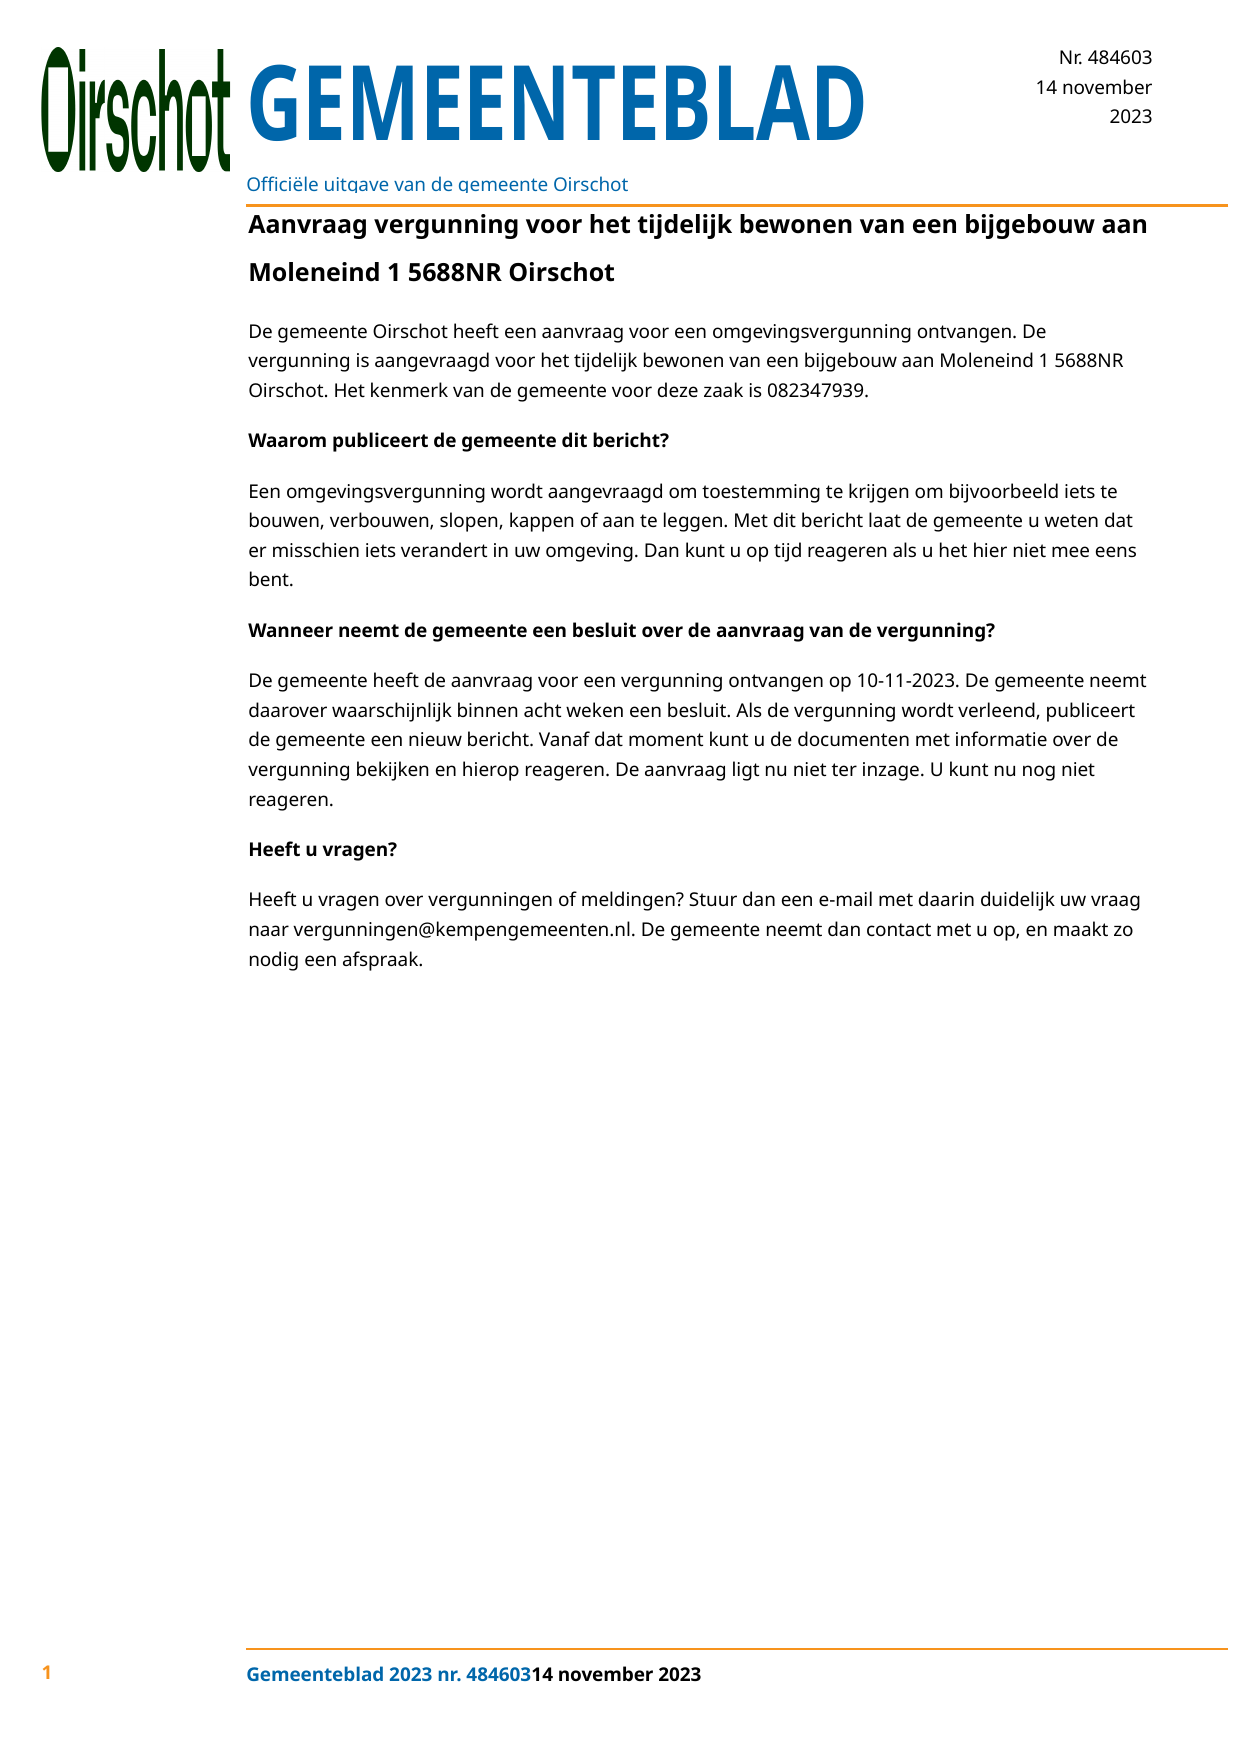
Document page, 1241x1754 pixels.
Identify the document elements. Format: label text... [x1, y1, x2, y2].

text Aanvraag vergunning voor het tijdelijk bewonen van een bijgebouw aan Moleneind 1 5688NR Oirschot [248, 207, 1152, 288]
text Een omgevingsvergunning wordt aangevraagd om toestemming te krijgen om bijvoorbeeld iets te bouwen, verbouwen, slopen, kappen of aan te leggen. Met dit bericht laat de gemeente u weten dat er misschien iets verandert in uw omgeving. Dan kunt u op tijd reageren als u het hier niet mee eens bent. [248, 478, 1152, 592]
text Heeft u vragen over vergunningen of meldingen? Stuur dan een e-mail met daarin duidelijk uw vraag naar vergunningen@kempengemeenten.nl. De gemeente neemt dan contact met u op, en maakt zo nodig een afspraak. [248, 887, 1152, 972]
text De gemeente Oirschot heeft een aanvraag voor een omgevingsvergunning ontvangen. De vergunning is aangevraagd voor het tijdelijk bewonen van een bijgebouw aan Moleneind 1 5688NR Oirschot. Het kenmerk van de gemeente voor deze zaak is 082347939. [248, 318, 1152, 403]
text Wanneer neemt de gemeente een besluit over de aanvraag van de vergunning? [248, 617, 1152, 643]
text Waarom publiceert de gemeente dit bericht? [248, 427, 1152, 453]
text De gemeente heeft de aanvraag voor een vergunning ontvangen op 10-11-2023. De gemeente neemt daarover waarschijnlijk binnen acht weken een besluit. Als de vergunning wordt verleend, publiceert de gemeente een nieuw bericht. Vanaf dat moment kunt u de documenten met informatie over de vergunning bekijken en hierop reageren. De aanvraag ligt nu niet ter inzage. U kunt nu nog niet reageren. [248, 667, 1152, 812]
text Heeft u vragen? [248, 836, 1152, 862]
picture [41, 47, 231, 172]
